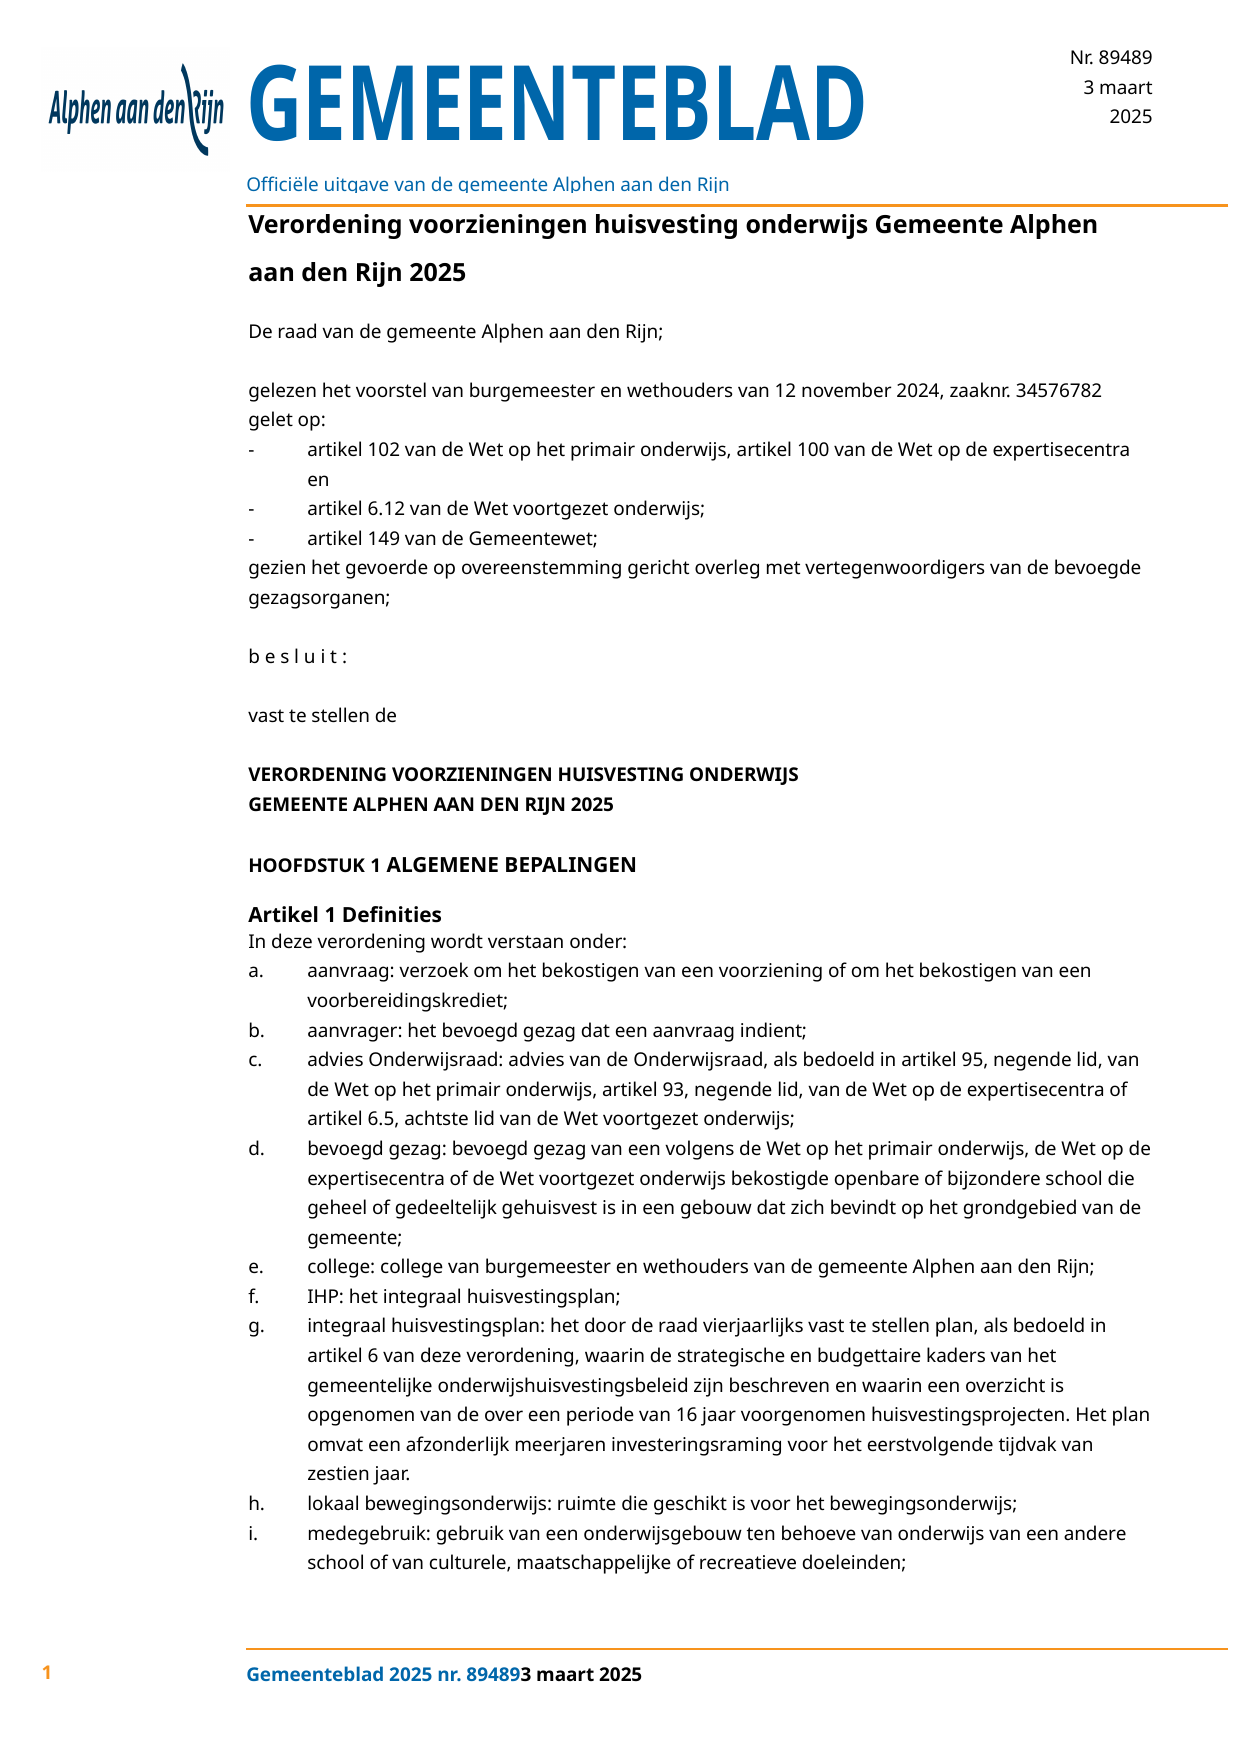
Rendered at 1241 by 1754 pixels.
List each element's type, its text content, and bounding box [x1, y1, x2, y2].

text GEMEENTE ALPHEN AAN DEN RIJN 2025 [248, 791, 1152, 817]
text Verordening voorzieningen huisvesting onderwijs Gemeente Alphen aan den Rijn 2025 [248, 207, 1152, 288]
list medegebruik: gebruik van een onderwijsgebouw ten behoeve van onderwijs van een andere school of van culturele, maatschappelijke of recreatieve doeleinden; [248, 1520, 1152, 1575]
text gelezen het voorstel van burgemeester en wethouders van 12 november 2024, zaaknr. 34576782 [248, 377, 1152, 403]
text b e s l u i t : [248, 643, 1152, 669]
list bevoegd gezag: bevoegd gezag van een volgens de Wet op het primair onderwijs, de Wet op de expertisecentra of de Wet voortgezet onderwijs bekostigde openbare of bijzondere school die geheel of gedeeltelijk gehuisvest is in een gebouw dat zich bevindt op het grondgebied van de gemeente; [248, 1135, 1152, 1250]
list artikel 149 van de Gemeentewet; [248, 525, 1152, 551]
list advies Onderwijsraad: advies van de Onderwijsraad, als bedoeld in artikel 95, negende lid, van de Wet op het primair onderwijs, artikel 93, negende lid, van de Wet op de expertisecentra of artikel 6.5, achtste lid van de Wet voortgezet onderwijs; [248, 1046, 1152, 1131]
text HOOFDSTUK 1 ALGEMENE BEPALINGEN [248, 850, 1152, 879]
text VERORDENING VOORZIENINGEN HUISVESTING ONDERWIJS [248, 762, 1152, 787]
text Artikel 1 Definities [248, 900, 1152, 928]
text gelet op: [248, 407, 1152, 432]
list college: college van burgemeester en wethouders van de gemeente Alphen aan den Rijn; [248, 1253, 1152, 1279]
list IHP: het integraal huisvestingsplan; [248, 1283, 1152, 1309]
list artikel 102 van de Wet op het primair onderwijs, artikel 100 van de Wet op de expertisecentra en [248, 436, 1152, 492]
picture [41, 47, 231, 172]
text gezien het gevoerde op overeenstemming gericht overleg met vertegenwoordigers van de bevoegde gezagsorganen; [248, 554, 1152, 610]
list integraal huisvestingsplan: het door de raad vierjaarlijks vast te stellen plan, als bedoeld in artikel 6 van deze verordening, waarin de strategische en budgettaire kaders van het gemeentelijke onderwijshuisvestingsbeleid zijn beschreven en waarin een overzicht is opgenomen van de over een periode van 16 jaar voorgenomen huisvestingsprojecten. Het plan omvat een afzonderlijk meerjaren investeringsraming voor het eerstvolgende tijdvak van zestien jaar. [248, 1313, 1152, 1486]
text In deze verordening wordt verstaan onder: [248, 928, 1152, 954]
list artikel 6.12 van de Wet voortgezet onderwijs; [248, 495, 1152, 521]
text De raad van de gemeente Alphen aan den Rijn; [248, 318, 1152, 344]
list aanvrager: het bevoegd gezag dat een aanvraag indient; [248, 1017, 1152, 1043]
list aanvraag: verzoek om het bekostigen van een voorziening of om het bekostigen van een voorbereidingskrediet; [248, 958, 1152, 1013]
text vast te stellen de [248, 702, 1152, 728]
list lokaal bewegingsonderwijs: ruimte die geschikt is voor het bewegingsonderwijs; [248, 1490, 1152, 1516]
